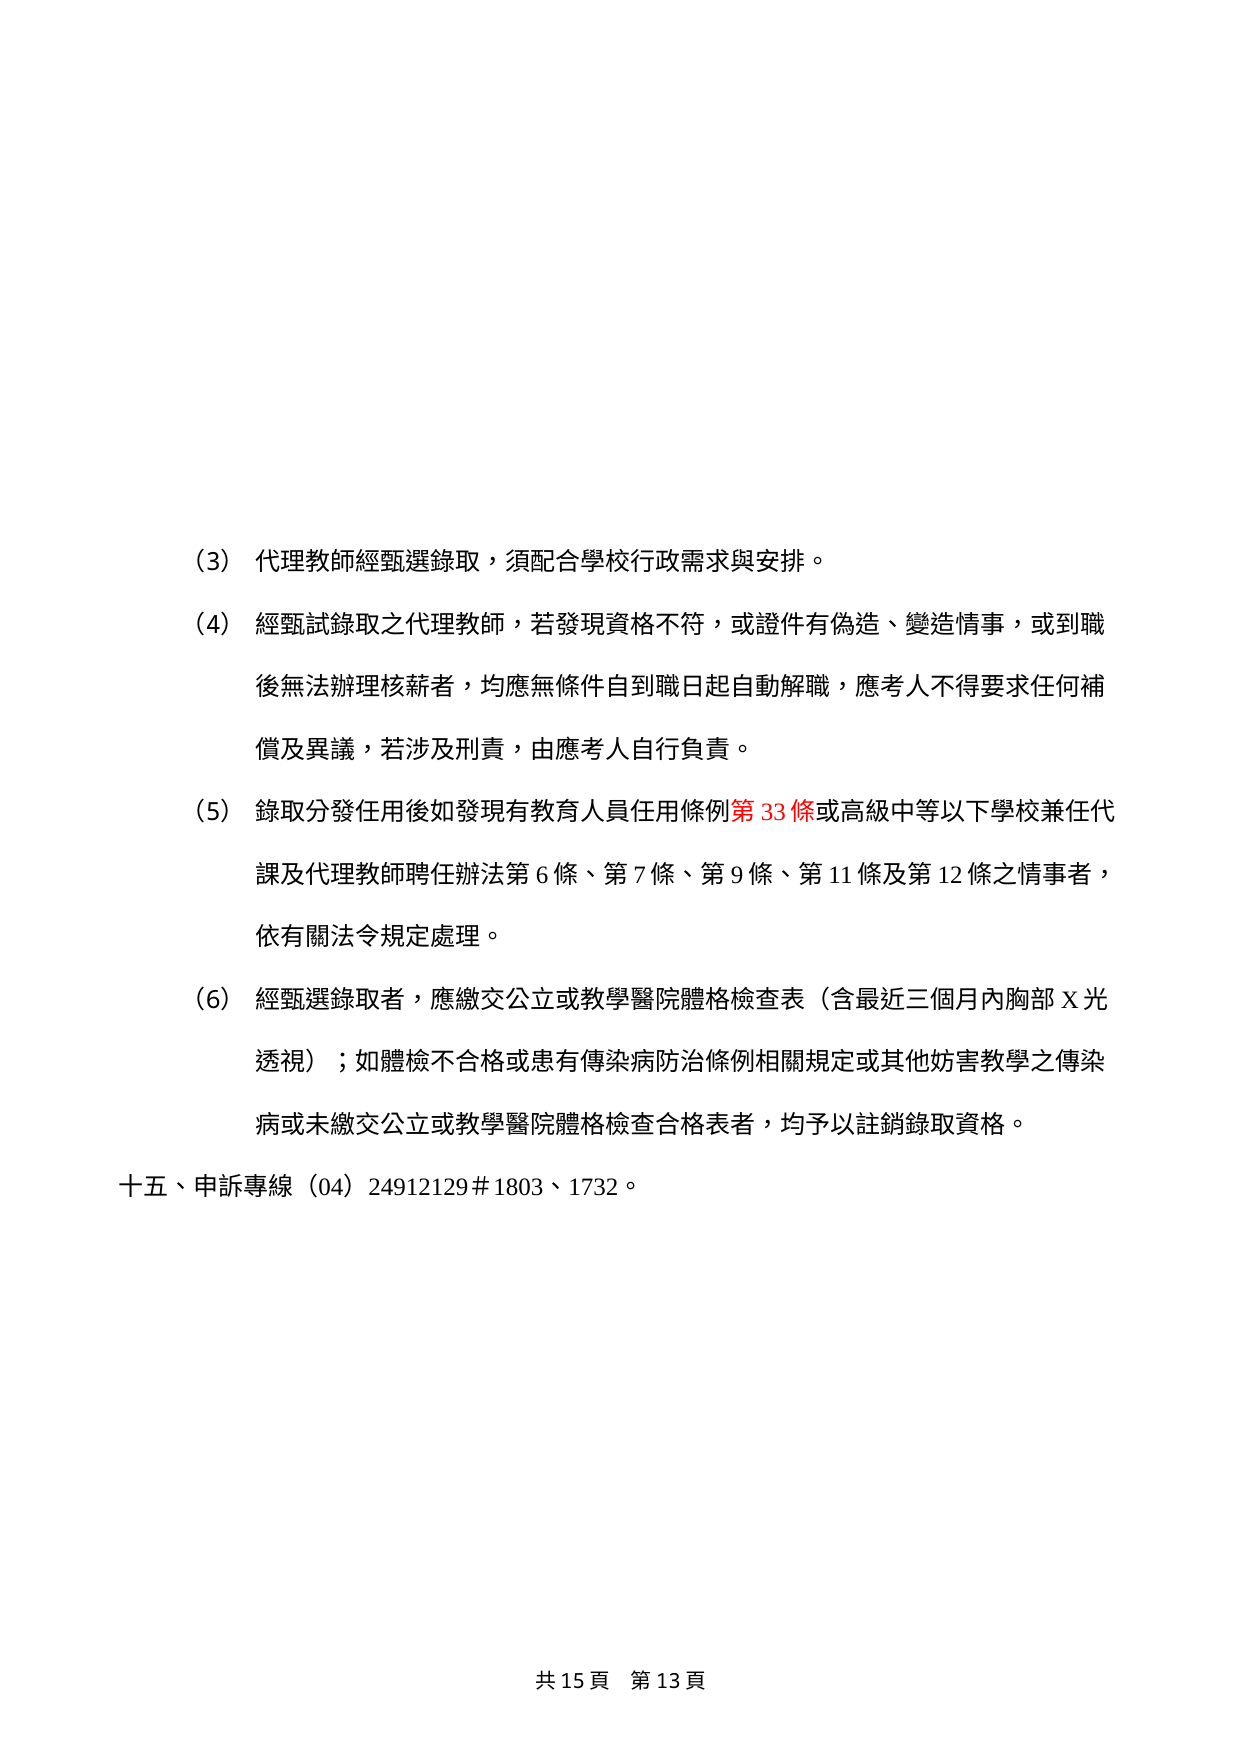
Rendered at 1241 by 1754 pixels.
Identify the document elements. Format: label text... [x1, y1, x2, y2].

list 錄取分發任用後如發現有教育人員任用條例第33條或高級中等以下學校兼任代課及代理教師聘任辦法第6條、第7條、第9條、第11條及第12條之情事者，依有關法令規定處理。 [181, 768, 1122, 956]
text 十五、申訴專線（04）24912129＃1803、1732。 [118, 1143, 1122, 1206]
list 代理教師經甄選錄取，須配合學校行政需求與安排。 [181, 518, 1122, 581]
list 經甄選錄取者，應繳交公立或教學醫院體格檢查表（含最近三個月內胸部X光透視）；如體檢不合格或患有傳染病防治條例相關規定或其他妨害教學之傳染病或未繳交公立或教學醫院體格檢查合格表者，均予以註銷錄取資格。 [181, 956, 1122, 1143]
list 經甄試錄取之代理教師，若發現資格不符，或證件有偽造、變造情事，或到職後無法辦理核薪者，均應無條件自到職日起自動解職，應考人不得要求任何補償及異議，若涉及刑責，由應考人自行負責。 [181, 581, 1122, 768]
